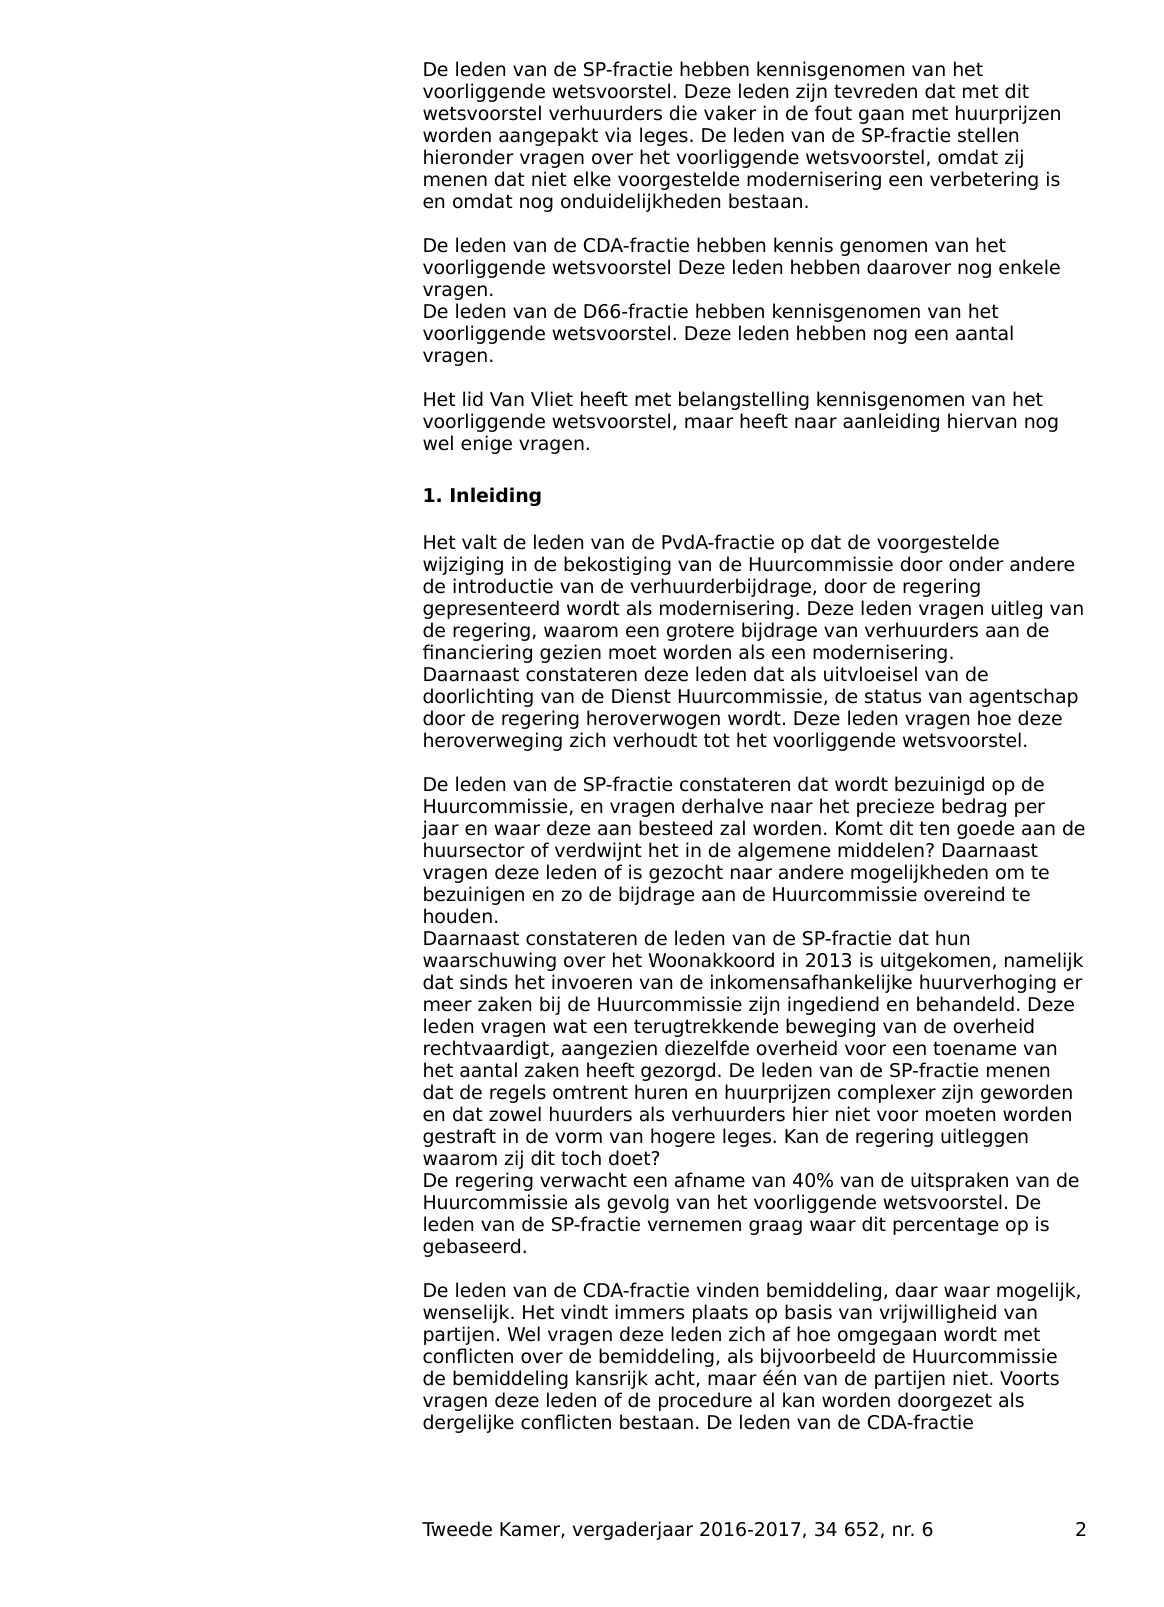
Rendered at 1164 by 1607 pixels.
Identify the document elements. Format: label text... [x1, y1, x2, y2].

text Het valt de leden van de PvdA-fractie op dat de voorgestelde wijziging in de bekostiging van de Huurcommissie door onder andere de introductie van de verhuurderbijdrage, door de regering gepresenteerd wordt als modernisering. Deze leden vragen uitleg van de regering, waarom een grotere bijdrage van verhuurders aan de financiering gezien moet worden als een modernisering. [422, 532, 1087, 664]
text De leden van de D66-fractie hebben kennisgenomen van het voorliggende wetsvoorstel. Deze leden hebben nog een aantal vragen. [422, 301, 1087, 367]
subtitle 1. Inleiding [422, 485, 1087, 507]
text De leden van de SP-fractie constateren dat wordt bezuinigd op de Huurcommissie, en vragen derhalve naar het precieze bedrag per jaar en waar deze aan besteed zal worden. Komt dit ten goede aan de huursector of verdwijnt het in de algemene middelen? Daarnaast vragen deze leden of is gezocht naar andere mogelijkheden om te bezuinigen en zo de bijdrage aan de Huurcommissie overeind te houden. [422, 774, 1087, 928]
text De leden van de SP-fractie hebben kennisgenomen van het voorliggende wetsvoorstel. Deze leden zijn tevreden dat met dit wetsvoorstel verhuurders die vaker in de fout gaan met huurprijzen worden aangepakt via leges. De leden van de SP-fractie stellen hieronder vragen over het voorliggende wetsvoorstel, omdat zij menen dat niet elke voorgestelde modernisering een verbetering is en omdat nog onduidelijkheden bestaan. [422, 59, 1087, 213]
text De leden van de CDA-fractie hebben kennis genomen van het voorliggende wetsvoorstel Deze leden hebben daarover nog enkele vragen. [422, 235, 1087, 301]
text Daarnaast constateren de leden van de SP-fractie dat hun waarschuwing over het Woonakkoord in 2013 is uitgekomen, namelijk dat sinds het invoeren van de inkomensafhankelijke huurverhoging er meer zaken bij de Huurcommissie zijn ingediend en behandeld. Deze leden vragen wat een terugtrekkende beweging van de overheid rechtvaardigt, aangezien diezelfde overheid voor een toename van het aantal zaken heeft gezorgd. De leden van de SP-fractie menen dat de regels omtrent huren en huurprijzen complexer zijn geworden en dat zowel huurders als verhuurders hier niet voor moeten worden gestraft in de vorm van hogere leges. Kan de regering uitleggen waarom zij dit toch doet? [422, 928, 1087, 1170]
text Het lid Van Vliet heeft met belangstelling kennisgenomen van het voorliggende wetsvoorstel, maar heeft naar aanleiding hiervan nog wel enige vragen. [422, 389, 1087, 455]
text De regering verwacht een afname van 40% van de uitspraken van de Huurcommissie als gevolg van het voorliggende wetsvoorstel. De leden van de SP-fractie vernemen graag waar dit percentage op is gebaseerd. [422, 1170, 1087, 1258]
text Daarnaast constateren deze leden dat als uitvloeisel van de doorlichting van de Dienst Huurcommissie, de status van agentschap door de regering heroverwogen wordt. Deze leden vragen hoe deze heroverweging zich verhoudt tot het voorliggende wetsvoorstel. [422, 664, 1087, 752]
text De leden van de CDA-fractie vinden bemiddeling, daar waar mogelijk, wenselijk. Het vindt immers plaats op basis van vrijwilligheid van partijen. Wel vragen deze leden zich af hoe omgegaan wordt met conflicten over de bemiddeling, als bijvoorbeeld de Huurcommissie de bemiddeling kansrijk acht, maar één van de partijen niet. Voorts vragen deze leden of de procedure al kan worden doorgezet als dergelijke conflicten bestaan. De leden van de CDA-fractie [422, 1280, 1087, 1434]
